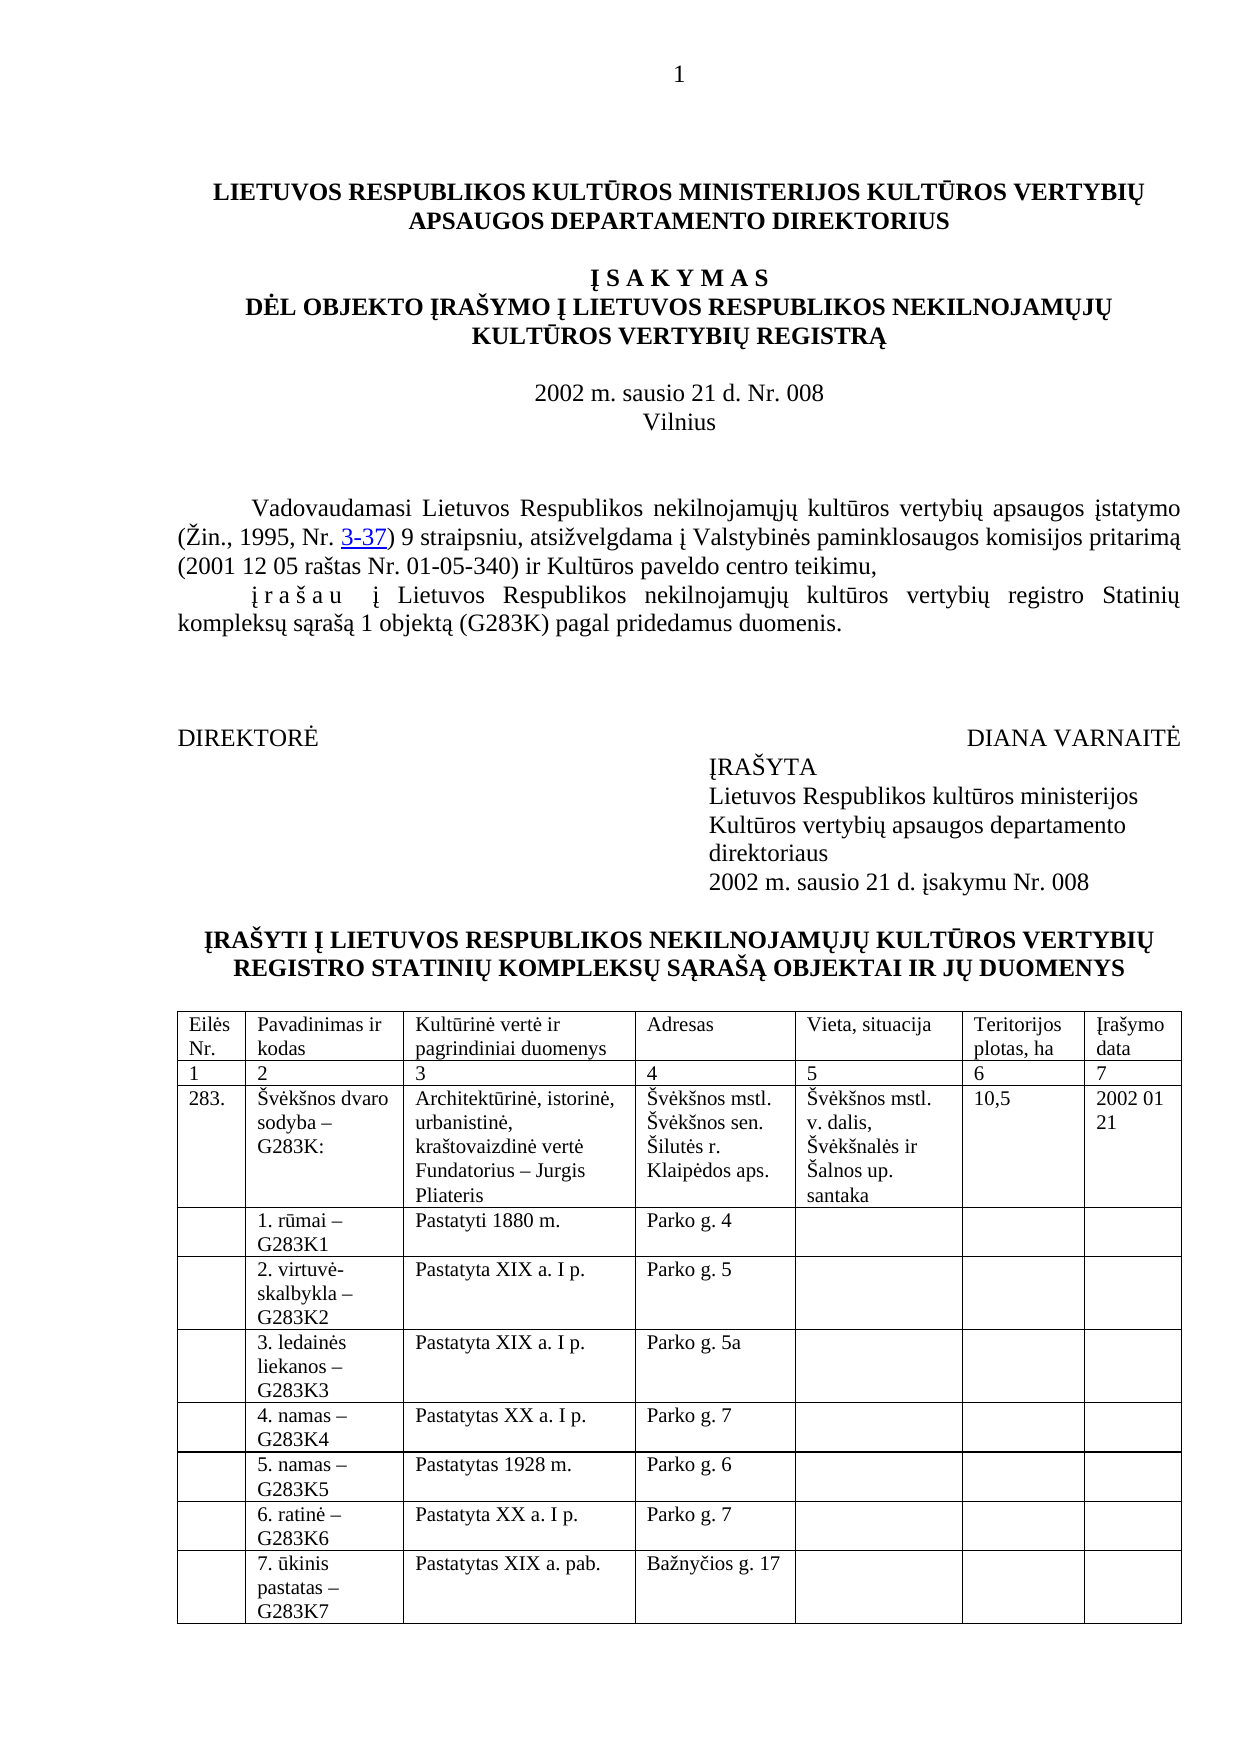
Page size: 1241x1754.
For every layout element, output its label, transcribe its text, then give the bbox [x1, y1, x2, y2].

text Į S A K Y M A S [177, 263, 1181, 292]
text įrašau į Lietuvos Respublikos nekilnojamųjų kultūros vertybių registro Statinių kompleksų sąrašą 1 objektą (G283K) pagal pridedamus duomenis. [177, 580, 1181, 637]
table_cell [963, 1453, 1084, 1501]
table_cell [1085, 1257, 1181, 1329]
table_cell 4 [636, 1061, 795, 1085]
text Vilnius [177, 407, 1181, 436]
table_cell [963, 1257, 1084, 1329]
table_cell [963, 1330, 1084, 1402]
table_header Vieta, situacija [796, 1012, 962, 1060]
table_cell Švėkšnos mstl. Švėkšnos sen. Šilutės r. Klaipėdos aps. [636, 1086, 795, 1207]
table_cell [796, 1257, 962, 1329]
text direktoriaus [177, 838, 1181, 867]
table_cell 1. rūmai – G283K1 [246, 1208, 403, 1256]
table_cell [963, 1208, 1084, 1256]
text ĮRAŠYTA [177, 752, 1181, 781]
table_cell [1085, 1502, 1181, 1550]
table_cell [178, 1257, 245, 1329]
text 2002 m. sausio 21 d. įsakymu Nr. 008 [177, 867, 1181, 896]
table_cell Pastatyta XIX a. I p. [404, 1330, 635, 1402]
table_cell Švėkšnos dvaro sodyba – G283K: [246, 1086, 403, 1207]
table_cell Pastatyta XX a. I p. [404, 1502, 635, 1550]
table_cell 283. [178, 1086, 245, 1207]
text DĖL OBJEKTO ĮRAŠYMO Į LIETUVOS RESPUBLIKOS NEKILNOJAMŲJŲ KULTŪROS VERTYBIŲ REGISTRĄ [177, 292, 1181, 350]
table_cell [1085, 1330, 1181, 1402]
table_cell 2 [246, 1061, 403, 1085]
table_header Kultūrinė vertė ir pagrindiniai duomenys [404, 1012, 635, 1060]
table_cell Architektūrinė, istorinė, urbanistinė, kraštovaizdinė vertė Fundatorius – Jurgis Pliateris [404, 1086, 635, 1207]
table_cell Parko g. 7 [636, 1403, 795, 1451]
table_cell Parko g. 7 [636, 1502, 795, 1550]
table_cell [796, 1208, 962, 1256]
text DIREKTORĖ DIANA VARNAITĖ [177, 723, 1181, 752]
table_cell 5. namas – G283K5 [246, 1453, 403, 1501]
table_cell Pastatytas 1928 m. [404, 1453, 635, 1501]
table_cell [1085, 1551, 1181, 1623]
table_cell [178, 1208, 245, 1256]
table_cell [178, 1403, 245, 1451]
table_header Įrašymo data [1085, 1012, 1181, 1060]
table_cell [963, 1551, 1084, 1623]
table_cell [796, 1502, 962, 1550]
table_header Adresas [636, 1012, 795, 1060]
table_cell [1085, 1208, 1181, 1256]
table_cell 2002 01 21 [1085, 1086, 1181, 1207]
table_cell 6. ratinė – G283K6 [246, 1502, 403, 1550]
table_cell Parko g. 6 [636, 1453, 795, 1501]
text ĮRAŠYTI Į LIETUVOS RESPUBLIKOS NEKILNOJAMŲJŲ KULTŪROS VERTYBIŲ REGISTRO STATINIŲ KOMPLEKSŲ SĄRAŠĄ OBJEKTAI IR JŲ DUOMENYS [177, 925, 1181, 982]
table_cell 3. ledainės liekanos – G283K3 [246, 1330, 403, 1402]
table_cell Parko g. 5 [636, 1257, 795, 1329]
text LIETUVOS RESPUBLIKOS KULTŪROS MINISTERIJOS KULTŪROS VERTYBIŲ APSAUGOS DEPARTAMENTO DIREKTORIUS [177, 177, 1181, 235]
table_cell 3 [404, 1061, 635, 1085]
table_cell Bažnyčios g. 17 [636, 1551, 795, 1623]
table_cell [796, 1330, 962, 1402]
table_cell 7 [1085, 1061, 1181, 1085]
text Vadovaudamasi Lietuvos Respublikos nekilnojamųjų kultūros vertybių apsaugos įstatymo (Žin., 1995, Nr. 3-37) 9 straipsniu, atsižvelgdama į Valstybinės paminklosaugos komisijos pritarimą (2001 12 05 raštas Nr. 01-05-340) ir Kultūros paveldo centro teikimu, [177, 493, 1181, 580]
table_cell [1085, 1403, 1181, 1451]
table_cell [796, 1453, 962, 1501]
text Lietuvos Respublikos kultūros ministerijos [177, 781, 1181, 810]
table_cell [796, 1551, 962, 1623]
table_cell 4. namas – G283K4 [246, 1403, 403, 1451]
text Kultūros vertybių apsaugos departamento [177, 810, 1181, 838]
table_header Teritorijos plotas, ha [963, 1012, 1084, 1060]
table_cell [178, 1453, 245, 1501]
table_cell Parko g. 5a [636, 1330, 795, 1402]
table_cell 6 [963, 1061, 1084, 1085]
table_cell 5 [796, 1061, 962, 1085]
table_cell Pastatyta XIX a. I p. [404, 1257, 635, 1329]
table_cell [796, 1403, 962, 1451]
table_cell 1 [178, 1061, 245, 1085]
table_cell Pastatyti 1880 m. [404, 1208, 635, 1256]
table_cell Pastatytas XX a. I p. [404, 1403, 635, 1451]
table_header Pavadinimas ir kodas [246, 1012, 403, 1060]
table_cell [178, 1330, 245, 1402]
table_cell Pastatytas XIX a. pab. [404, 1551, 635, 1623]
table_cell [963, 1403, 1084, 1451]
table_cell [1085, 1453, 1181, 1501]
table_cell 10,5 [963, 1086, 1084, 1207]
table_cell Parko g. 4 [636, 1208, 795, 1256]
table_cell [963, 1502, 1084, 1550]
table_cell [178, 1551, 245, 1623]
table_header Eilės Nr. [178, 1012, 245, 1060]
text 2002 m. sausio 21 d. Nr. 008 [177, 378, 1181, 407]
table_cell 2. virtuvė- skalbykla – G283K2 [246, 1257, 403, 1329]
table_cell 7. ūkinis pastatas – G283K7 [246, 1551, 403, 1623]
table_cell Švėkšnos mstl. v. dalis, Švėkšnalės ir Šalnos up. santaka [796, 1086, 962, 1207]
table_cell [178, 1502, 245, 1550]
